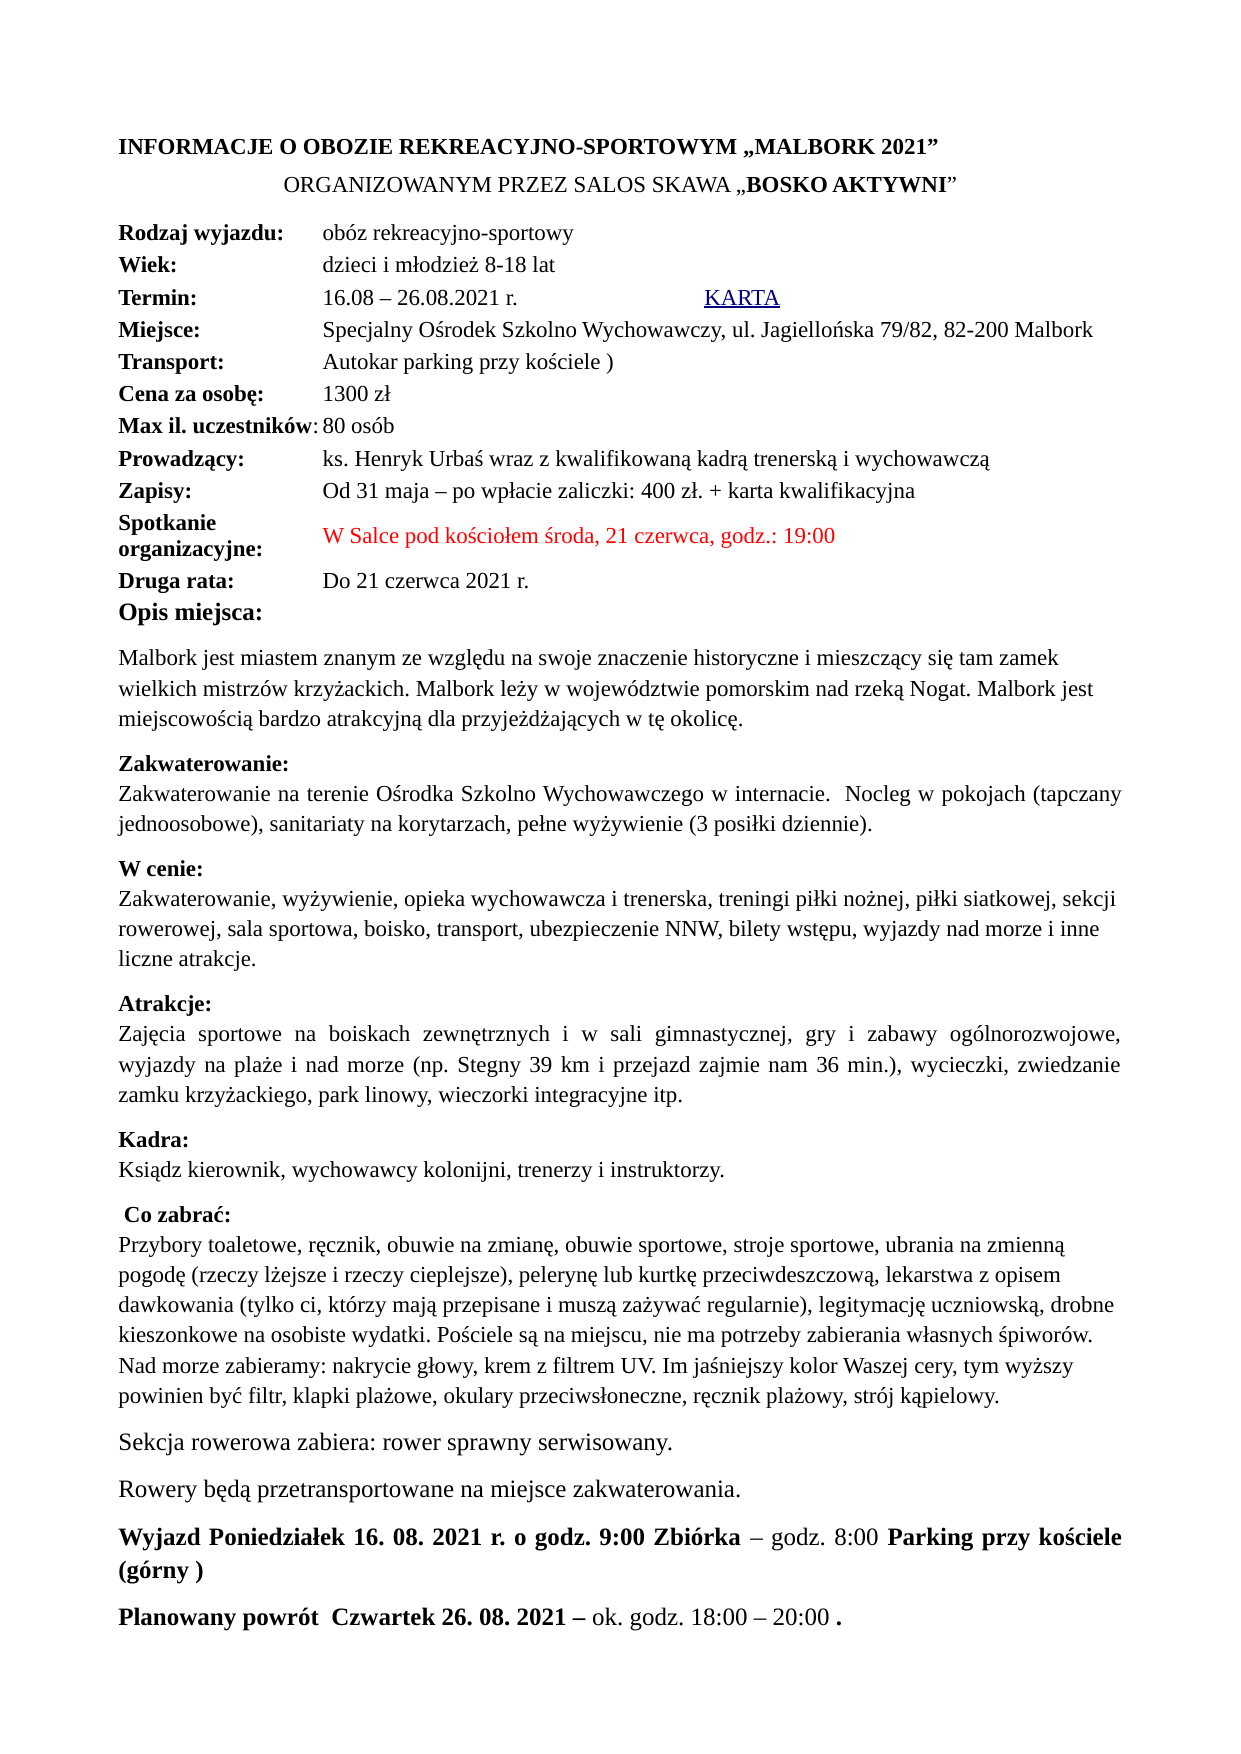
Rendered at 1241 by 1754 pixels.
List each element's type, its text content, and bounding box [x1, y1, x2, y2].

table_cell Do 21 czerwca 2021 r. [320, 565, 1122, 597]
text Sekcja rowerowa zabiera: rower sprawny serwisowany. [118, 1427, 1122, 1455]
table_cell dzieci i młodzież 8-18 lat [320, 249, 1122, 281]
table_cell Specjalny Ośrodek Szkolno Wychowawczy, ul. Jagiellońska 79/82, 82-200 Malbork [320, 313, 1122, 345]
text Kadra: Ksiądz kierownik, wychowawcy kolonijni, trenerzy i instruktorzy. [118, 1126, 1122, 1182]
table_cell Wiek: [118, 249, 319, 281]
text Zakwaterowanie: Zakwaterowanie na terenie Ośrodka Szkolno Wychowawczego w internacie. Nocleg w pokojach (tapczany jednoosobowe), sanitariaty na korytarzach, pełne wyżywienie (3 posiłki dziennie). [118, 749, 1122, 836]
subtitle INFORMACJE O OBOZIE REKREACYJNO-SPORTOWYM „MALBORK 2021” [118, 133, 1122, 159]
table_cell KARTA [704, 281, 1122, 313]
table_cell Max il. uczestników: [118, 410, 319, 442]
text W cenie: Zakwaterowanie, wyżywienie, opieka wychowawcza i trenerska, treningi piłki nożnej, piłki siatkowej, sekcji rowerowej, sala sportowa, boisko, transport, ubezpieczenie NNW, bilety wstępu, wyjazdy nad morze i inne liczne atrakcje. [118, 855, 1122, 972]
table_cell Druga rata: [118, 565, 319, 597]
table_header obóz rekreacyjno-sportowy [320, 216, 1122, 248]
table_cell 16.08 – 26.08.2021 r. [320, 281, 704, 313]
text Opis miejsca: [118, 597, 1122, 626]
table_cell Autokar parking przy kościele ) [320, 345, 1122, 377]
table_cell Cena za osobę: [118, 377, 319, 409]
table_cell Termin: [118, 281, 319, 313]
text ORGANIZOWANYM PRZEZ SALOS SKAWA „BOSKO AKTYWNI” [118, 172, 1122, 198]
table_cell Od 31 maja – po wpłacie zaliczki: 400 zł. + karta kwalifikacyjna [320, 474, 1122, 506]
table_cell W Salce pod kościołem środa, 21 czerwca, godz.: 19:00 [320, 506, 1122, 564]
text Rowery będą przetransportowane na miejsce zakwaterowania. [118, 1474, 1122, 1503]
text Wyjazd Poniedziałek 16. 08. 2021 r. o godz. 9:00 Zbiórka – godz. 8:00 Parking przy kościele (górny ) [118, 1522, 1122, 1584]
table_header Rodzaj wyjazdu: [118, 216, 319, 248]
table_cell ks. Henryk Urbaś wraz z kwalifikowaną kadrą trenerską i wychowawczą [320, 442, 1122, 474]
table_cell Zapisy: [118, 474, 319, 506]
table_cell Transport: [118, 345, 319, 377]
table_cell Miejsce: [118, 313, 319, 345]
table_cell 80 osób [320, 410, 1122, 442]
table_cell Prowadzący: [118, 442, 319, 474]
text Co zabrać: Przybory toaletowe, ręcznik, obuwie na zmianę, obuwie sportowe, stroje sportowe, ubrania na zmienną pogodę (rzeczy lżejsze i rzeczy cieplejsze), pelerynę lub kurtkę przeciwdeszczową, lekarstwa z opisem dawkowania (tylko ci, którzy mają przepisane i muszą zażywać regularnie), legitymację uczniowską, drobne kieszonkowe na osobiste wydatki. Pościele są na miejscu, nie ma potrzeby zabierania własnych śpiworów. Nad morze zabieramy: nakrycie głowy, krem z filtrem UV. Im jaśniejszy kolor Waszej cery, tym wyższy powinien być filtr, klapki plażowe, okulary przeciwsłoneczne, ręcznik plażowy, strój kąpielowy. [118, 1201, 1122, 1408]
table_cell Spotkanie organizacyjne: [118, 506, 319, 564]
text Planowany powrót Czwartek 26. 08. 2021 – ok. godz. 18:00 – 20:00 . [118, 1602, 1122, 1631]
text Malbork jest miastem znanym ze względu na swoje znaczenie historyczne i mieszczący się tam zamek wielkich mistrzów krzyżackich. Malbork leży w województwie pomorskim nad rzeką Nogat. Malbork jest miejscowością bardzo atrakcyjną dla przyjeżdżających w tę okolicę. [118, 644, 1122, 731]
text Atrakcje: Zajęcia sportowe na boiskach zewnętrznych i w sali gimnastycznej, gry i zabawy ogólnorozwojowe, wyjazdy na plaże i nad morze (np. Stegny 39 km i przejazd zajmie nam 36 min.), wycieczki, zwiedzanie zamku krzyżackiego, park linowy, wieczorki integracyjne itp. [118, 990, 1122, 1107]
table_cell 1300 zł [320, 377, 1122, 409]
